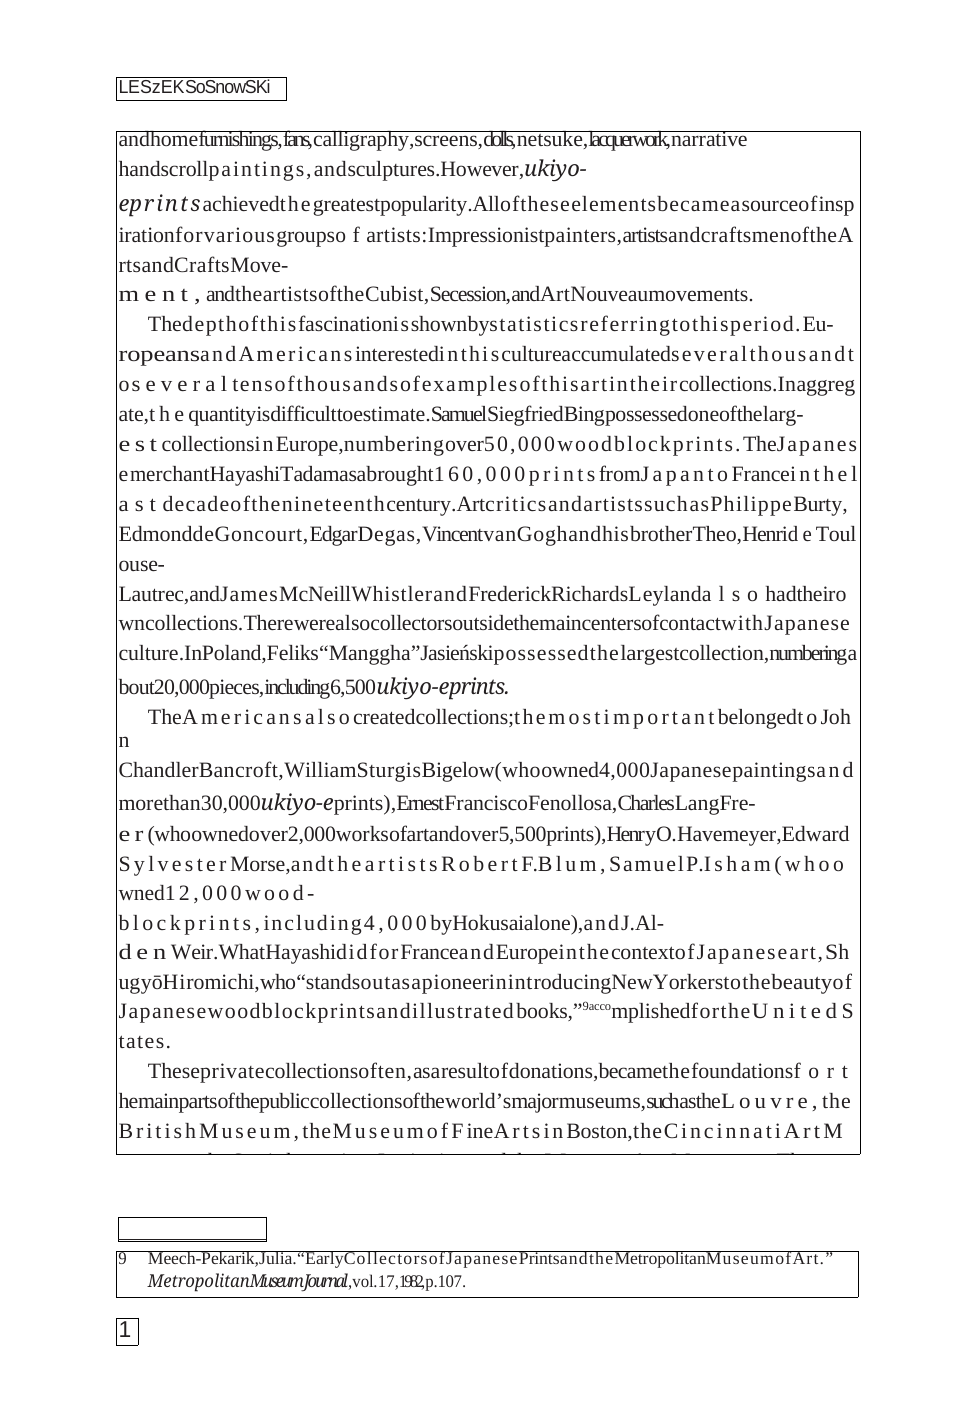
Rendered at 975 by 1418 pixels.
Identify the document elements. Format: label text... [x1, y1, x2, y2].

text LESzEKSoSnowSKi [118, 78, 286, 98]
text ChandlerBancroft,WilliamSturgisBigelow(whoowned4,000Japanesepaintingsandmorethan30,000ukiyo-eprints),ErnestFranciscoFenollosa,CharlesLangFre-er(whoownedover2,000worksofartandover5,500prints),HenryO.Havemeyer,EdwardSylvesterMorse,andtheartistsRobertF.Blum,SamuelP.Isham(whoowned12,000wood-blockprints,including4,000byHokusaialone),andJ.Al-denWeir.WhatHayashididforFranceandEuropeinthecontextofJapaneseart,ShugyōHiromichi,who“standsoutasapioneerinintroducingNewYorkerstothebeautyofJapanesewoodblockprintsandillustratedbooks,”9accomplishedfortheUnitedStates. [118, 757, 858, 1053]
text handscrollpaintings,andsculptures.However,ukiyo-eprintsachievedthegreatestpopularity.Alloftheseelementsbecameasourceofinspirationforvariousgroupsofartists:Impressionistpainters,artistsandcraftsmenoftheArtsandCraftsMove-ment,andtheartistsoftheCubist,Secession,andArtNouveaumovements. [118, 153, 857, 306]
text Theseprivatecollectionsoften,asaresultofdonations,becamethefoundationsforthemainpartsofthepubliccollectionsoftheworld’smajormuseums,suchastheLouvre,theBritishMuseum,theMuseumofFineArtsinBoston,theCincinnatiArtMuseum,theSmithsonianInstitution,andtheWorcesterArtMuseum.Thesemuseumcollectionsnumbertensofthousandsofworksofart;thelargestBostoncol-lectionnumbersover100,000copies(theBigelowdonationaloneincluded40,000prints).AsMeech-Pekariknotes: [118, 1058, 857, 1154]
text 9 Meech-Pekarik,Julia.“EarlyCollectorsofJapanesePrintsandtheMetropolitanMuseumofArt.” [118, 1252, 858, 1267]
text MetropolitanMuseumJournal,vol.17,1982,p.107. [148, 1269, 858, 1293]
text TheAmericansalsocreatedcollections;themostimportantbelongedtoJohn [118, 707, 860, 752]
text 12 [118, 1319, 137, 1344]
text Thedepthofthisfascinationisshownbystatisticsreferringtothisperiod.Eu-ropeansandAmericansinterestedinthiscultureaccumulatedseveralthousandtoseveraltensofthousandsofexamplesofthisartintheircollections.Inaggregate,thequantityisdifficulttoestimate.SamuelSiegfriedBingpossessedoneofthelarg-estcollectionsinEurope,numberingover50,000woodblockprints.TheJapanesemerchantHayashiTadamasabrought160,000printsfromJapantoFranceinthelastdecadeofthenineteenthcentury.ArtcriticsandartistssuchasPhilippeBurty,EdmonddeGoncourt,EdgarDegas,VincentvanGoghandhisbrotherTheo,HenrideToulouse-Lautrec,andJamesMcNeillWhistlerandFrederickRichardsLeylandalsohadtheirowncollections.TherewerealsocollectorsoutsidethemaincentersofcontactwithJapaneseculture.InPoland,Feliks“Manggha”Jasieńskipossessedthelargestcollection,numberingabout20,000pieces,including6,500ukiyo-eprints. [118, 311, 858, 701]
text andhomefurnishings,fans,calligraphy,screens,dolls,netsuke,lacquerwork,narrative [118, 132, 860, 151]
